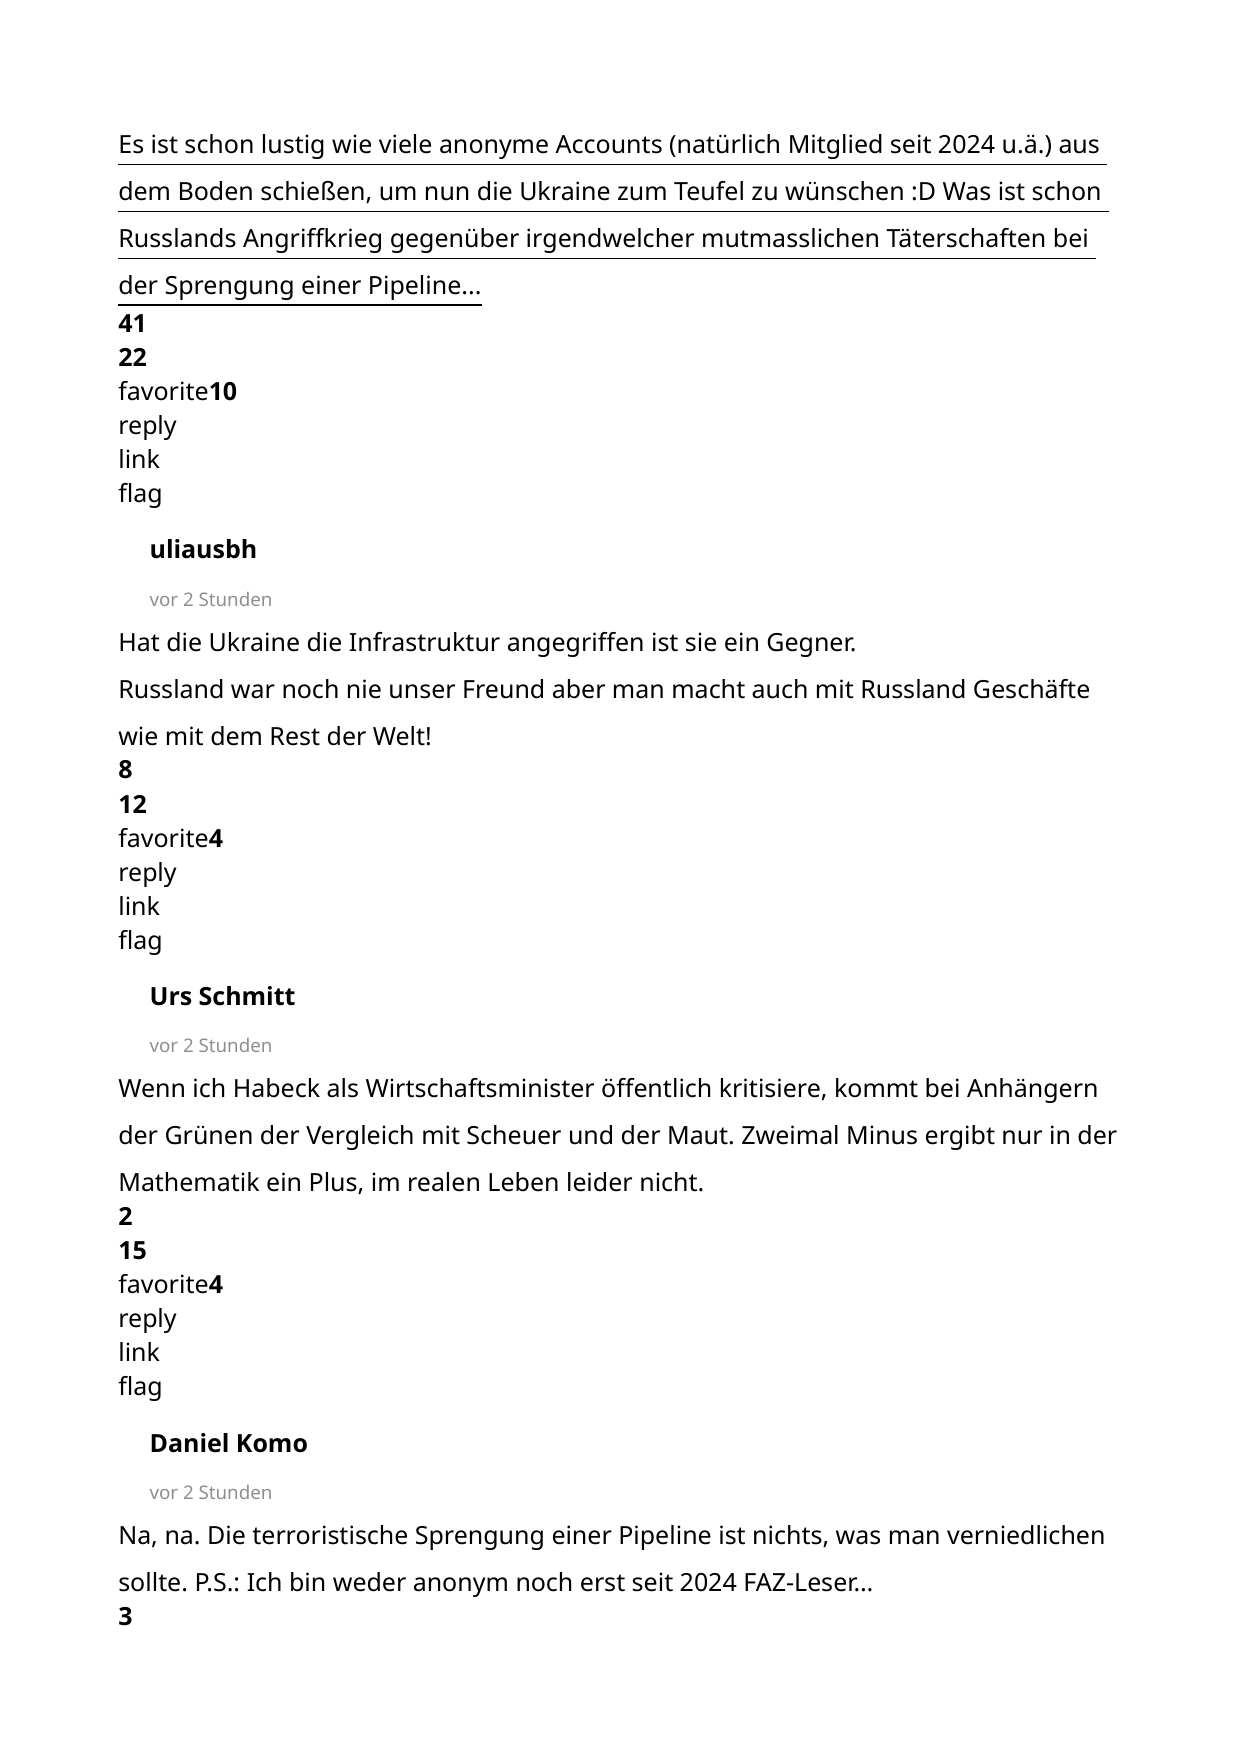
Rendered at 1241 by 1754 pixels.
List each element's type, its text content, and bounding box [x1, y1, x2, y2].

text Urs Schmitt [149, 972, 1114, 1013]
text reply [118, 1301, 1122, 1335]
text reply [118, 854, 1122, 888]
text 3 [118, 1598, 1122, 1632]
text Es ist schon lustig wie viele anonyme Accounts (natürlich Mitglied seit 2024 u.ä.) aus dem Boden schießen, um nun die Ukraine zum Teufel zu wünschen :D Was ist schon Russlands Angriffkrieg gegenüber irgendwelcher mutmasslichen Täterschaften bei der Sprengung einer Pipeline... [118, 118, 1122, 306]
text flag [118, 476, 1122, 510]
text Hat die Ukraine die Infrastruktur angegriffen ist sie ein Gegner. Russland war noch nie unser Freund aber man macht auch mit Russland Geschäfte wie mit dem Rest der Welt! [118, 612, 1122, 752]
text link [118, 888, 1122, 922]
text 8 [118, 752, 1122, 786]
text 22 [118, 340, 1122, 374]
text vor 2 Stunden [149, 1028, 1122, 1058]
text Daniel Komo [149, 1419, 1114, 1459]
text flag [118, 922, 1122, 957]
text 2 [118, 1199, 1122, 1233]
text link [118, 442, 1122, 476]
text uliausbh [149, 526, 1114, 566]
text reply [118, 408, 1122, 442]
text Na, na. Die terroristische Sprengung einer Pipeline ist nichts, was man verniedlichen sollte. P.S.: Ich bin weder anonym noch erst seit 2024 FAZ-Leser… [118, 1505, 1122, 1598]
text vor 2 Stunden [149, 1475, 1122, 1505]
text link [118, 1335, 1122, 1369]
text 15 [118, 1233, 1122, 1267]
text favorite10 [118, 374, 1122, 408]
text favorite4 [118, 1267, 1122, 1301]
text vor 2 Stunden [149, 582, 1122, 612]
text favorite4 [118, 820, 1122, 854]
text 41 [118, 306, 1122, 340]
text Wenn ich Habeck als Wirtschaftsminister öffentlich kritisiere, kommt bei Anhängern der Grünen der Vergleich mit Scheuer und der Maut. Zweimal Minus ergibt nur in der Mathematik ein Plus, im realen Leben leider nicht. [118, 1058, 1122, 1199]
text flag [118, 1369, 1122, 1403]
text 12 [118, 786, 1122, 820]
